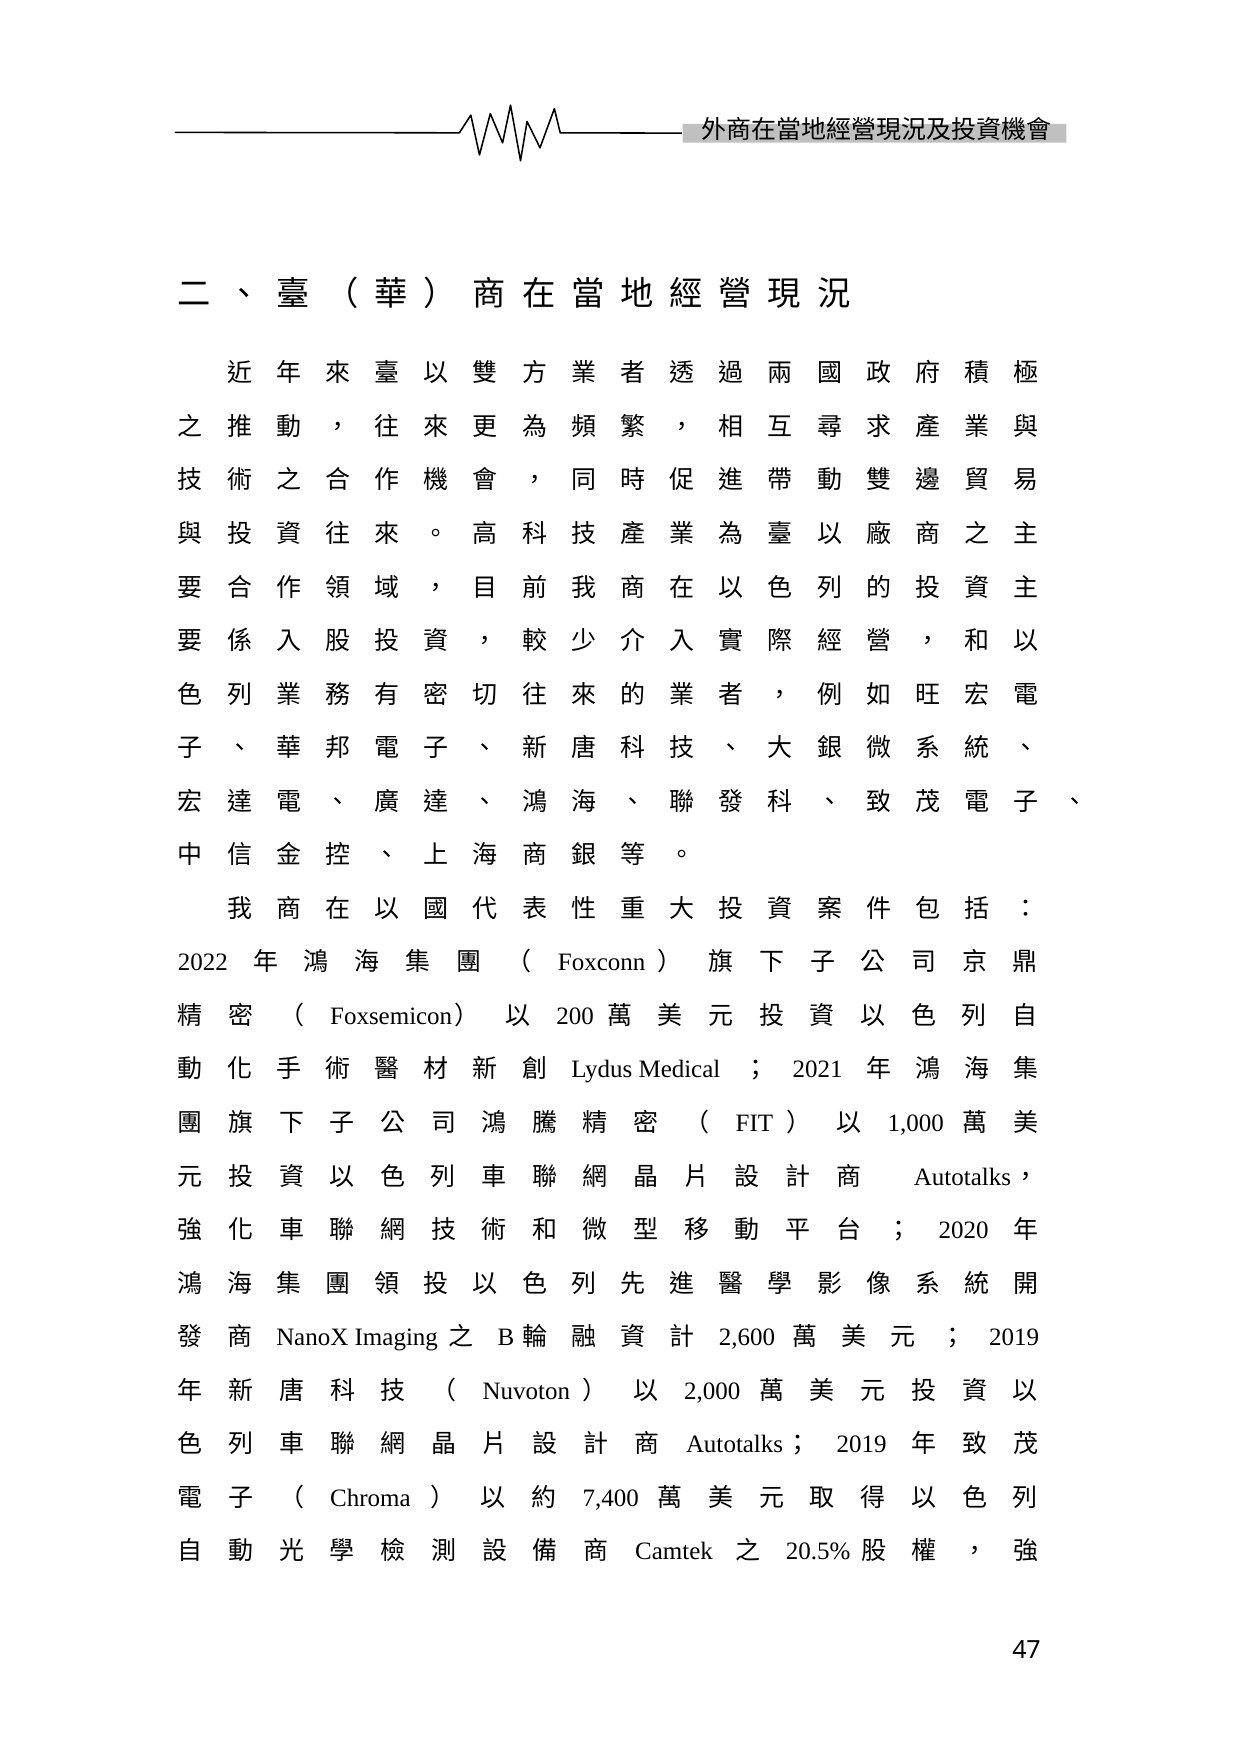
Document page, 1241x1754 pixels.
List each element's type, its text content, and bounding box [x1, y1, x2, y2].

text 二、臺（華）商在當地經營現況 [178, 264, 1063, 317]
text 近年來臺以雙方業者透過兩國政府積極之推動，往來更為頻繁，相互尋求產業與技術之合作機會，同時促進帶動雙邊貿易與投資往來。高科技產業為臺以廠商之主要合作領域，目前我商在以色列的投資主要係入股投資，較少介入實際經營，和以色列業務有密切往來的業者，例如旺宏電子、華邦電子、新唐科技、大銀微系統、宏達電、廣達、鴻海、聯發科、致茂電子、中信金控、上海商銀等。 [178, 344, 1063, 880]
text 我商在以國代表性重大投資案件包括：2022年鴻海集團（Foxconn）旗下子公司京鼎精密（Foxsemicon）以200萬美元投資以色列自動化手術醫材新創Lydus Medical；2021年鴻海集團旗下子公司鴻騰精密（FIT）以1,000萬美元投資以色列車聯網晶片設計商 Autotalks，強化車聯網技術和微型移動平台；2020年鴻海集團領投以色列先進醫學影像系統開發商NanoX Imaging之B輪融資計2,600萬美元；2019年新唐科技（Nuvoton）以2,000萬美元投資以色列車聯網晶片設計商Autotalks；2019年致茂電子（Chroma）以約7,400萬美元取得以色列自動光學檢測設備商Camtek之20.5%股權，強化3D光學檢測技術能力；2018年友達光電（AUO）以近2,800萬美元通過以色列創投公司Aviv Ventures收購數位顯示看板系統及內容之整合商ComQi 100%股權等。推估截至2022年底我商在以色列投資累計金額超過5.6億美元。 [178, 880, 1063, 1576]
